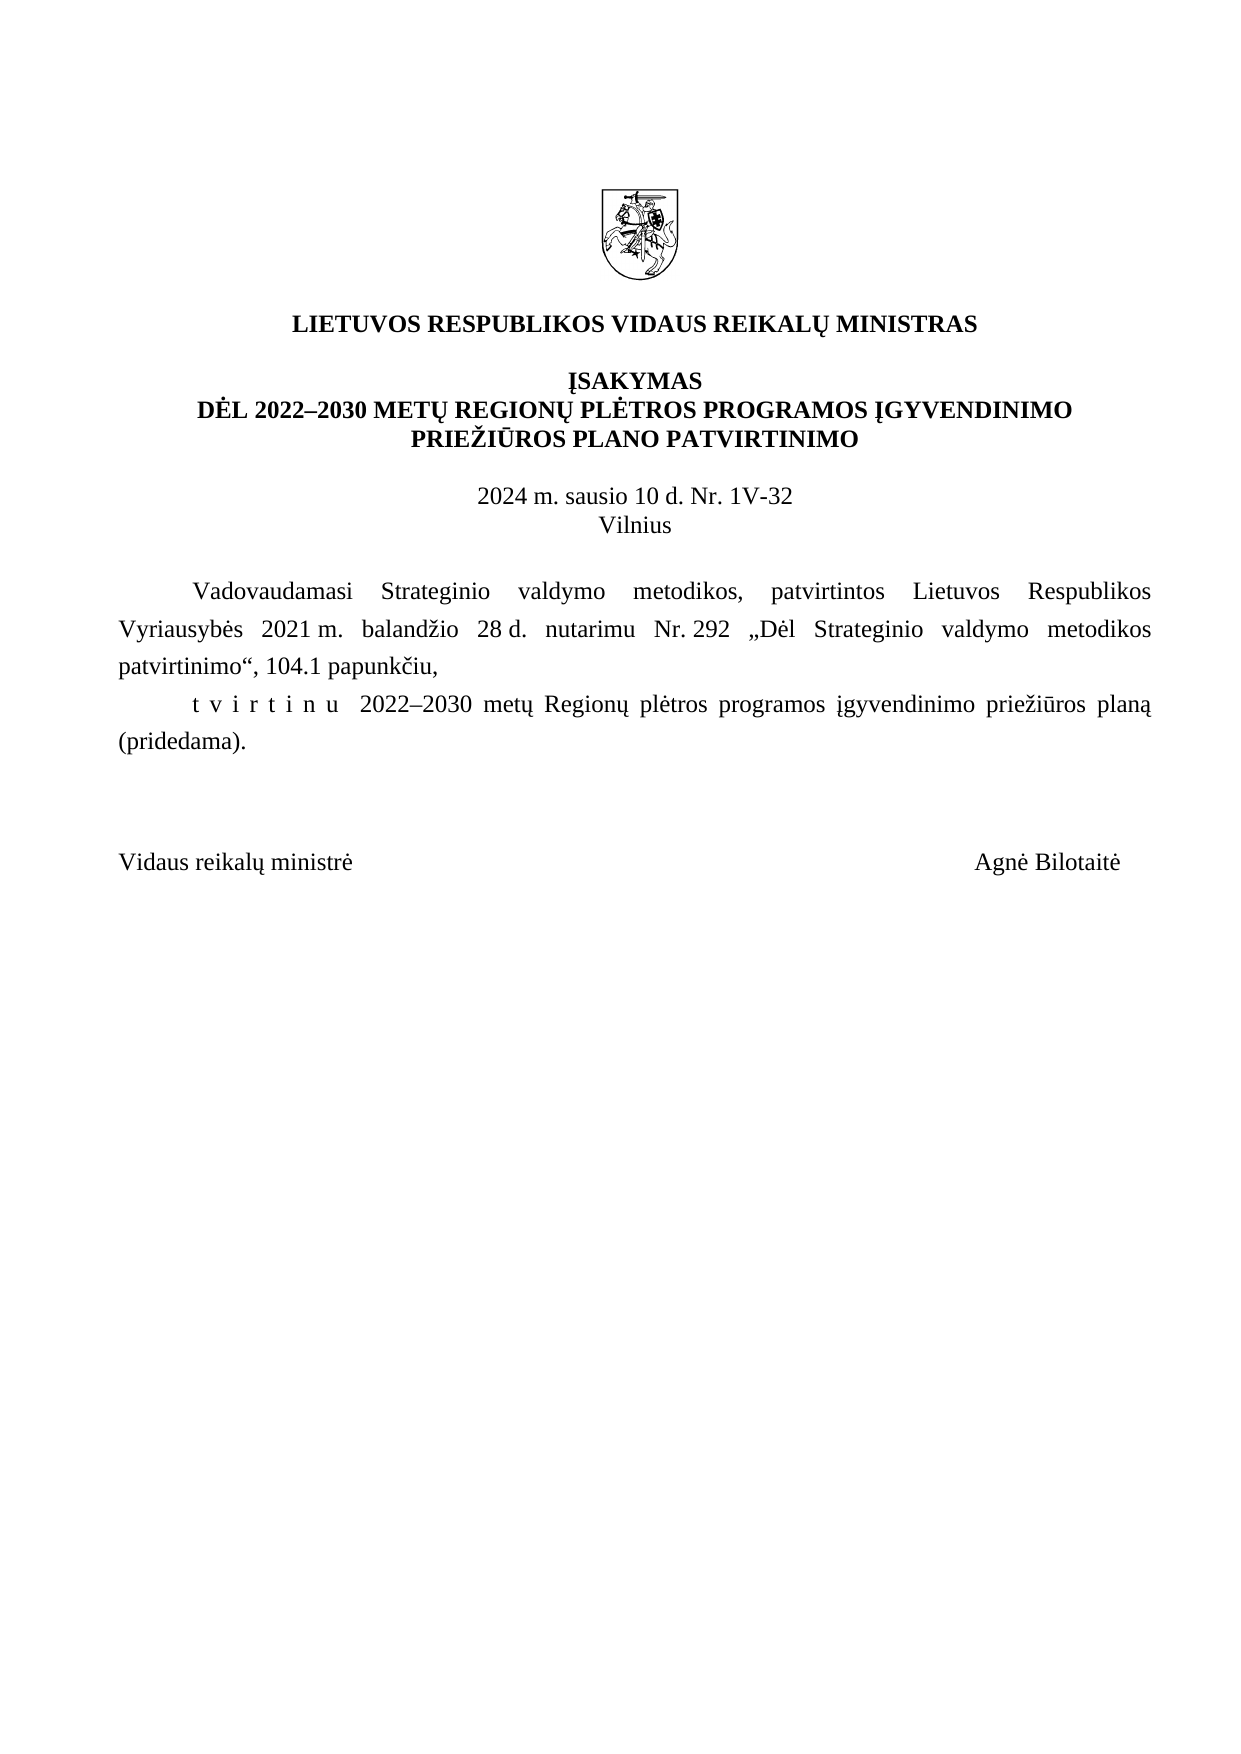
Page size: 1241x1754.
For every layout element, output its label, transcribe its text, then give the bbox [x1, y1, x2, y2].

text Vadovaudamasi Strateginio valdymo metodikos, patvirtintos Lietuvos Respublikos Vyriausybės 2021 m. balandžio 28 d. nutarimu Nr. 292 „Dėl Strateginio valdymo metodikos patvirtinimo“, 104.1 papunkčiu, [118, 568, 1152, 680]
text DĖL 2022–2030 METŲ REGIONŲ PLĖTROS PROGRAMOS ĮGYVENDINIMO PRIEŽIŪROS PLANO PATVIRTINIMO [118, 395, 1152, 453]
text ĮSAKYMAS [118, 366, 1152, 395]
text Vilnius [118, 510, 1152, 539]
text Vidaus reikalų ministrė Agnė Bilotaitė [118, 847, 1152, 876]
text 2024 m. sausio 10 d. Nr. 1V-32 [118, 481, 1152, 510]
text tvirtinu 2022–2030 metų Regionų plėtros programos įgyvendinimo priežiūros planą (pridedama). [118, 680, 1152, 755]
text LIETUVOS RESPUBLIKOS VIDAUS REIKALŲ MINISTRAS [118, 309, 1152, 338]
